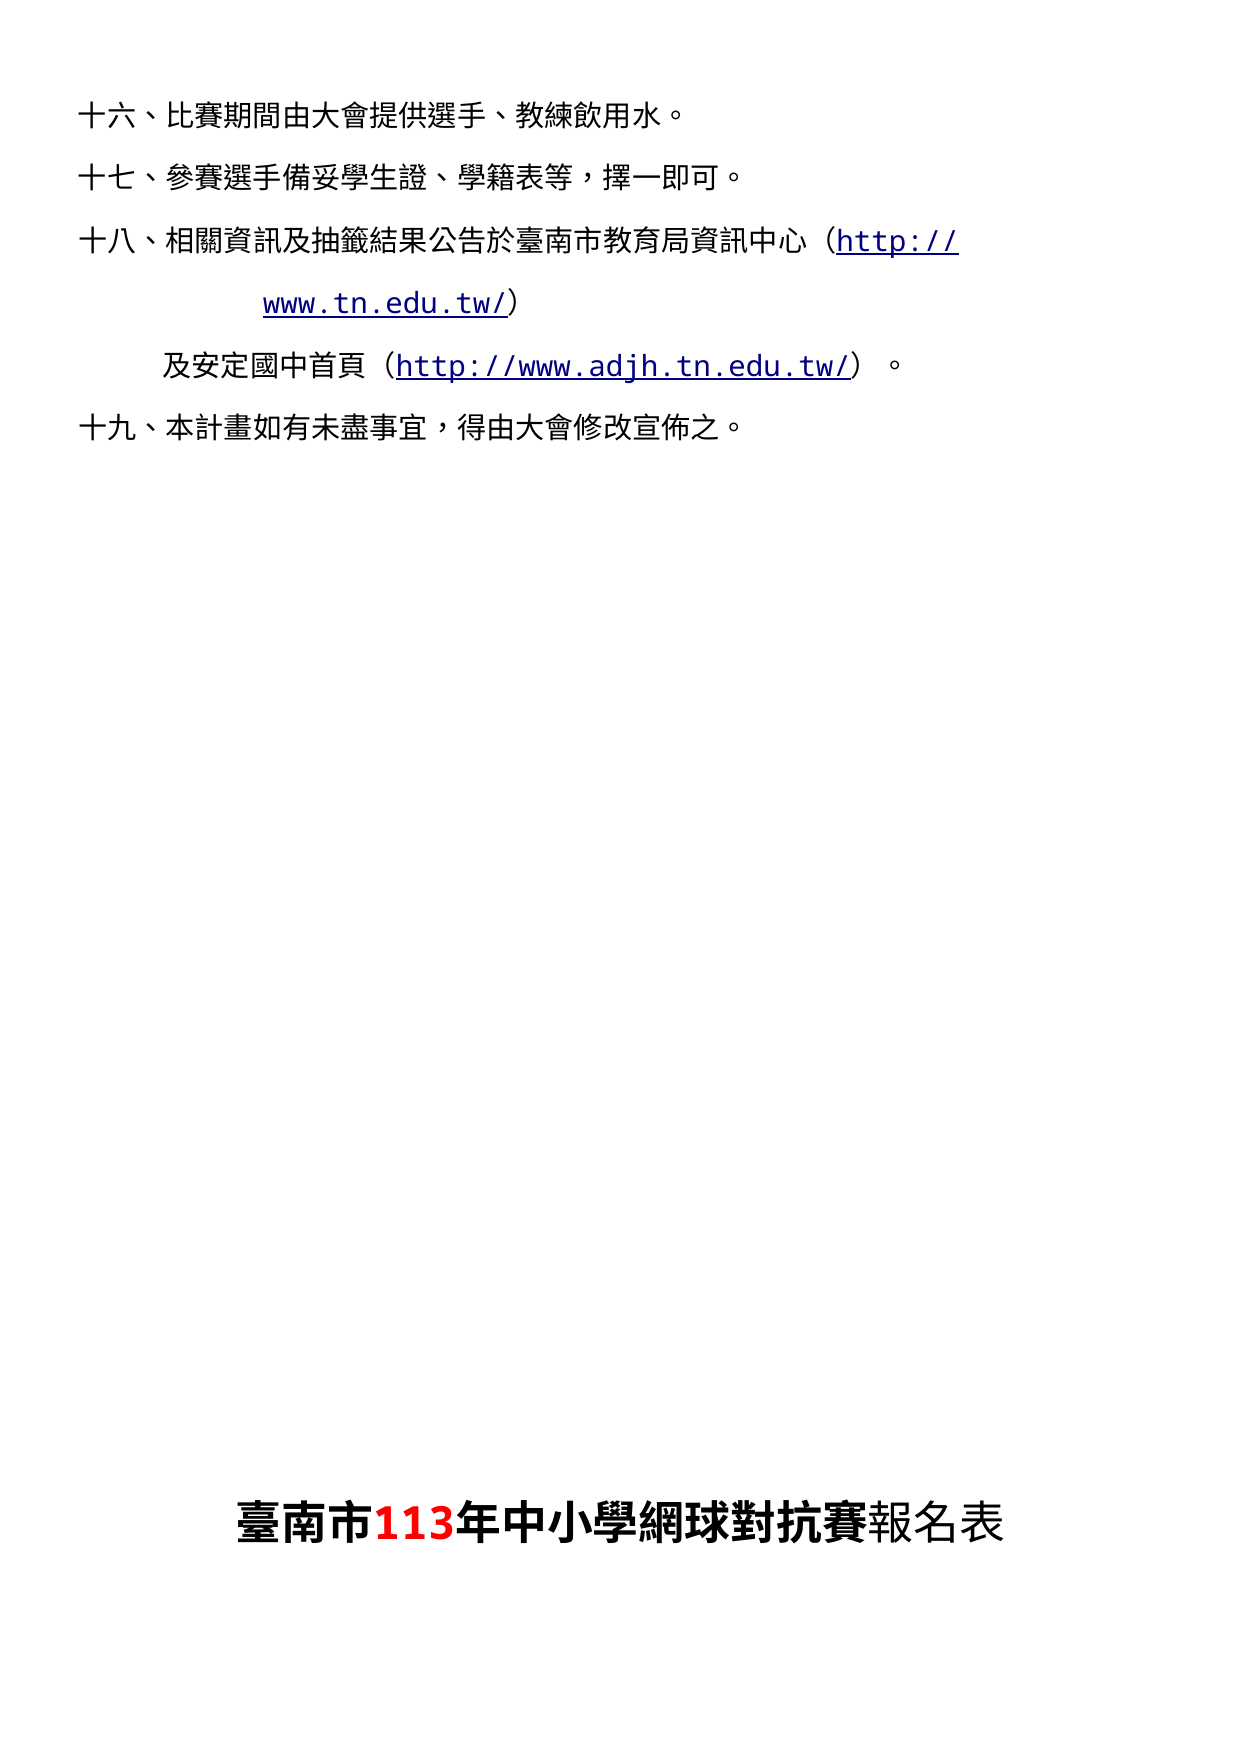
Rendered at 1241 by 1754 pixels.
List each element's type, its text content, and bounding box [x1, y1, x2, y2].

text 十八、相關資訊及抽籤結果公告於臺南市教育局資訊中心（http://www.tn.edu.tw/） [78, 197, 1181, 322]
text 臺南市113年中小學網球對抗賽報名表 [59, 1447, 1181, 1572]
text 十七、參賽選手備妥學生證、學籍表等，擇一即可。 [59, 134, 1181, 197]
text 十六、比賽期間由大會提供選手、教練飲用水。 [59, 72, 1181, 134]
text 十九、本計畫如有未盡事宜，得由大會修改宣佈之。 [78, 384, 1181, 447]
text 及安定國中首頁（http://www.adjh.tn.edu.tw/）。 [84, 322, 1181, 384]
